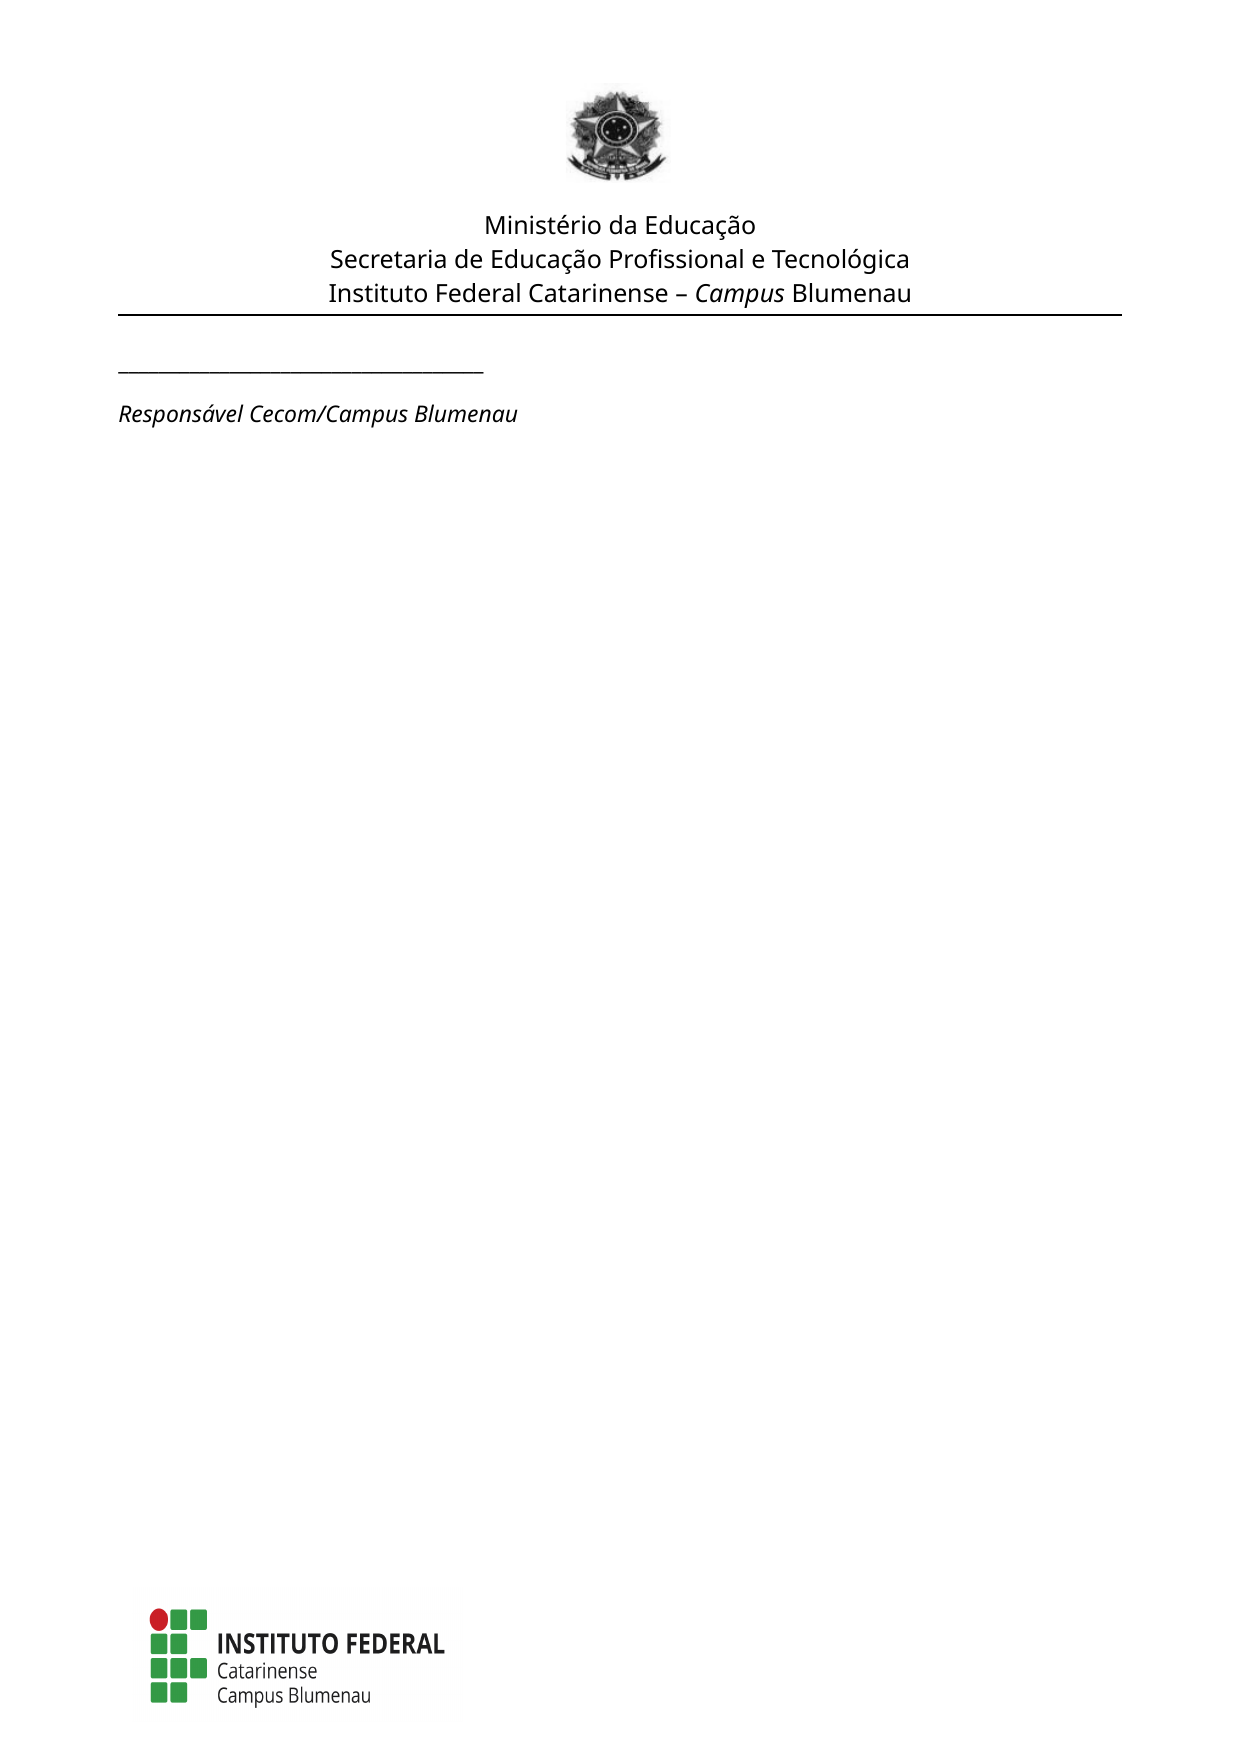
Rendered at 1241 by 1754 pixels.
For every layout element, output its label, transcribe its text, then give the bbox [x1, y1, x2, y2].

picture [131, 1587, 463, 1722]
list Responsável Cecom/Campus Blumenau [118, 398, 1122, 430]
list ____________________________________ [118, 346, 1122, 377]
